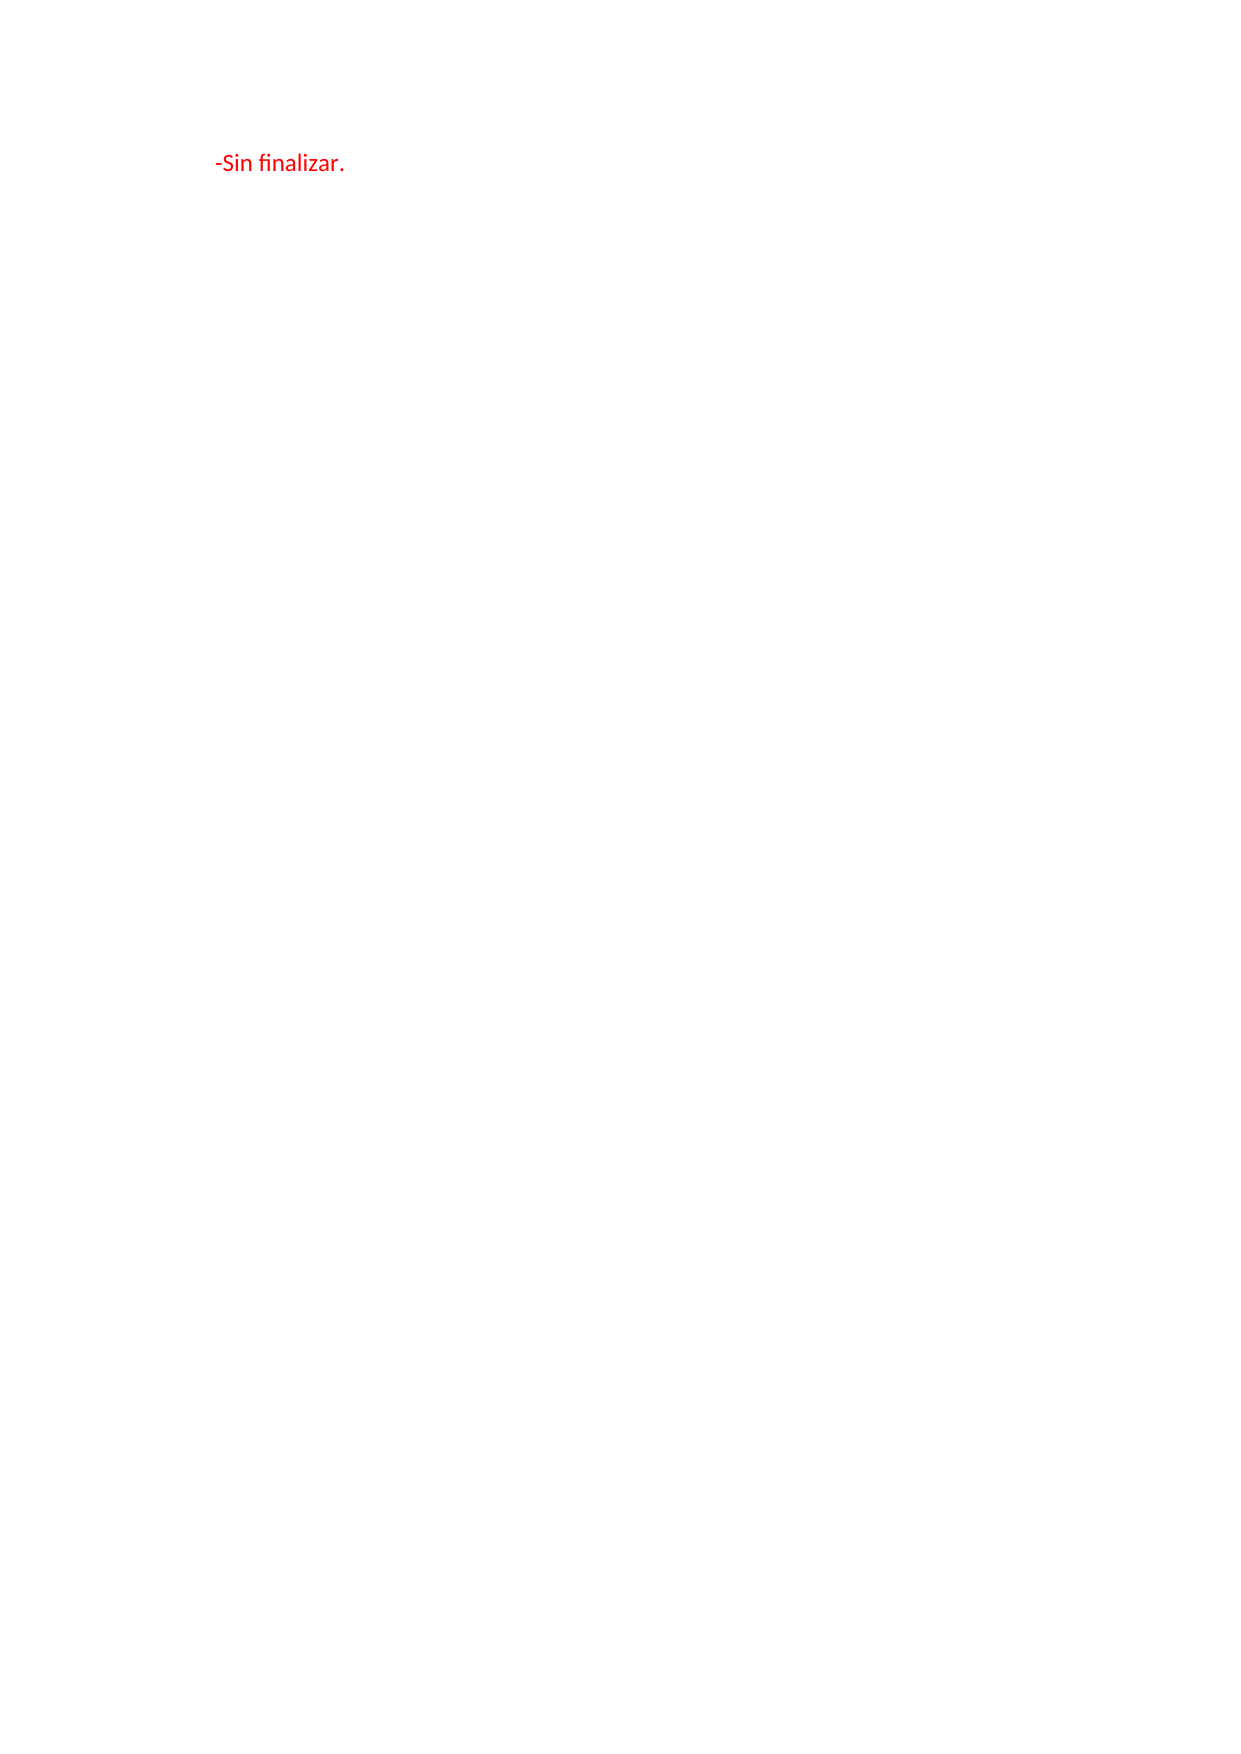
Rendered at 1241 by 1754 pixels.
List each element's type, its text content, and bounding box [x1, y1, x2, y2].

text -Sin finalizar. [215, 148, 1063, 178]
